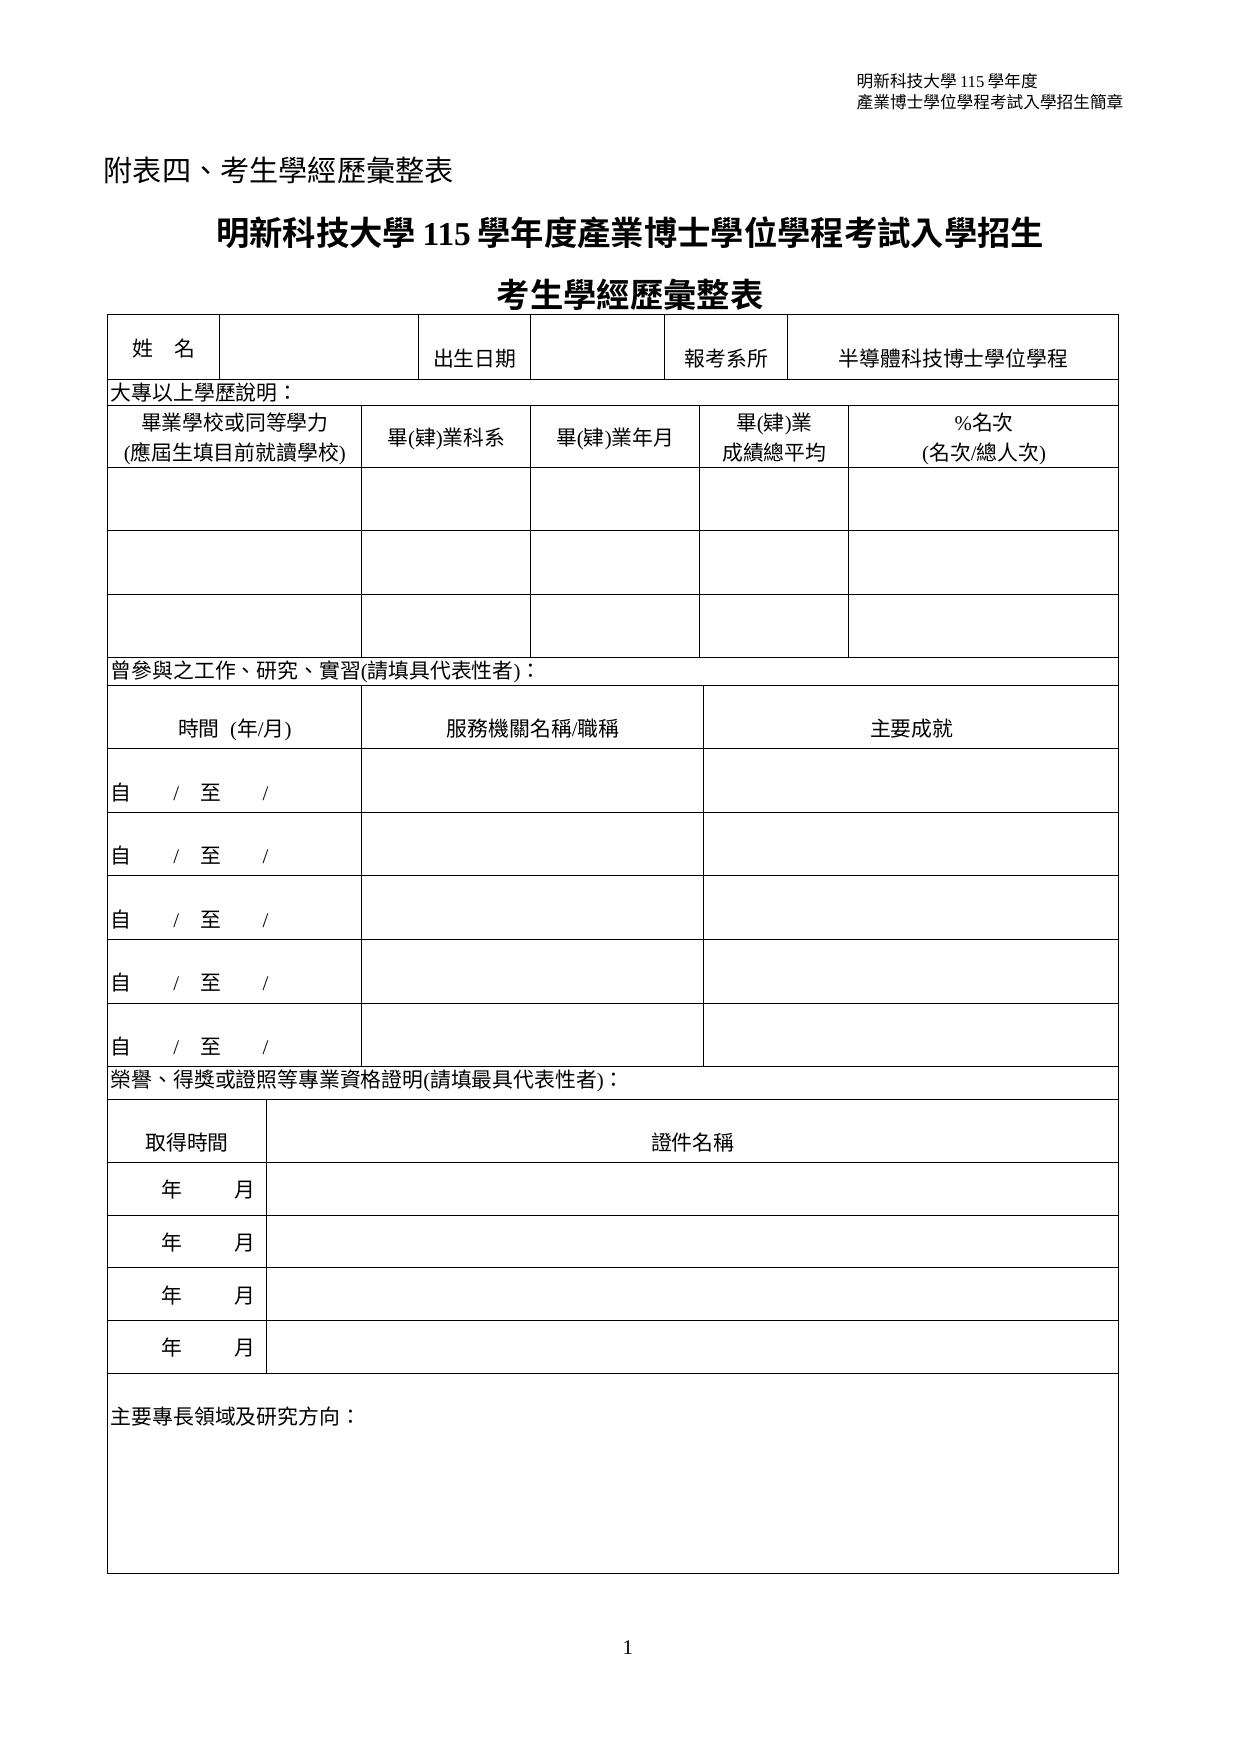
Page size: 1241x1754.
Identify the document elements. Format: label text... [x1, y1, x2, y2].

table_header 姓 名 [108, 315, 219, 379]
table_cell [362, 876, 703, 939]
table_header 半導體科技博士學位學程 [788, 315, 1118, 379]
table_cell 主要成就 [704, 686, 1118, 748]
text 考生學經歷彙整表 [103, 252, 1156, 314]
table_cell 自 / 至 / [108, 749, 361, 812]
table_cell 畢(肄)業 成績總平均 [700, 406, 848, 467]
table_cell 時間 (年/月) [108, 686, 361, 748]
table_cell [704, 813, 1118, 875]
table_cell 自 / 至 / [108, 1004, 361, 1066]
table_cell [849, 468, 1118, 530]
table_cell 年 月 [108, 1268, 266, 1320]
table_header 出生日期 [419, 315, 530, 379]
table_cell [362, 940, 703, 1002]
table_cell [108, 468, 361, 530]
table_cell [267, 1321, 1118, 1372]
table_cell 主要專長領域及研究方向： [108, 1374, 1118, 1573]
table_cell 大專以上學歷說明： [108, 380, 1118, 405]
table_cell [267, 1163, 1118, 1214]
table_cell 年 月 [108, 1321, 266, 1372]
table_cell 年 月 [108, 1163, 266, 1214]
table_cell [531, 595, 699, 657]
table_header [531, 315, 664, 379]
table_cell 自 / 至 / [108, 813, 361, 875]
table_cell [700, 468, 848, 530]
table_cell 畢(肄)業年月 [531, 406, 699, 467]
table_cell [362, 468, 530, 530]
text 附表四、考生學經歷彙整表 [103, 127, 1152, 189]
table_cell [704, 940, 1118, 1002]
table_cell [108, 595, 361, 657]
table_cell %名次 (名次/總人次) [849, 406, 1118, 467]
text 明新科技大學115學年度產業博士學位學程考試入學招生 [103, 189, 1156, 252]
table_cell [362, 531, 530, 594]
table_cell 畢業學校或同等學力 (應屆生填目前就讀學校) [108, 406, 361, 467]
table_cell 榮譽、得獎或證照等專業資格證明(請填最具代表性者)： [108, 1067, 1118, 1098]
table_cell [700, 595, 848, 657]
table_cell [362, 1004, 703, 1066]
table_cell 服務機關名稱/職稱 [362, 686, 703, 748]
table_cell [362, 595, 530, 657]
table_cell 年 月 [108, 1216, 266, 1267]
table_cell [108, 531, 361, 594]
table_cell 自 / 至 / [108, 876, 361, 939]
table_cell [704, 876, 1118, 939]
table_cell [267, 1268, 1118, 1320]
table_cell [704, 749, 1118, 812]
table_cell [362, 813, 703, 875]
table_cell [267, 1216, 1118, 1267]
table_cell 畢(肄)業科系 [362, 406, 530, 467]
table_cell [531, 531, 699, 594]
table_header [220, 315, 418, 379]
table_header 報考系所 [665, 315, 787, 379]
table_cell [849, 531, 1118, 594]
table_cell [700, 531, 848, 594]
table_cell 曾參與之工作、研究、實習(請填具代表性者)： [108, 658, 1118, 685]
table_cell [704, 1004, 1118, 1066]
table_cell 取得時間 [108, 1100, 266, 1162]
table_cell [362, 749, 703, 812]
table_cell 證件名稱 [267, 1100, 1118, 1162]
table_cell [531, 468, 699, 530]
table_cell 自 / 至 / [108, 940, 361, 1002]
table_cell [849, 595, 1118, 657]
